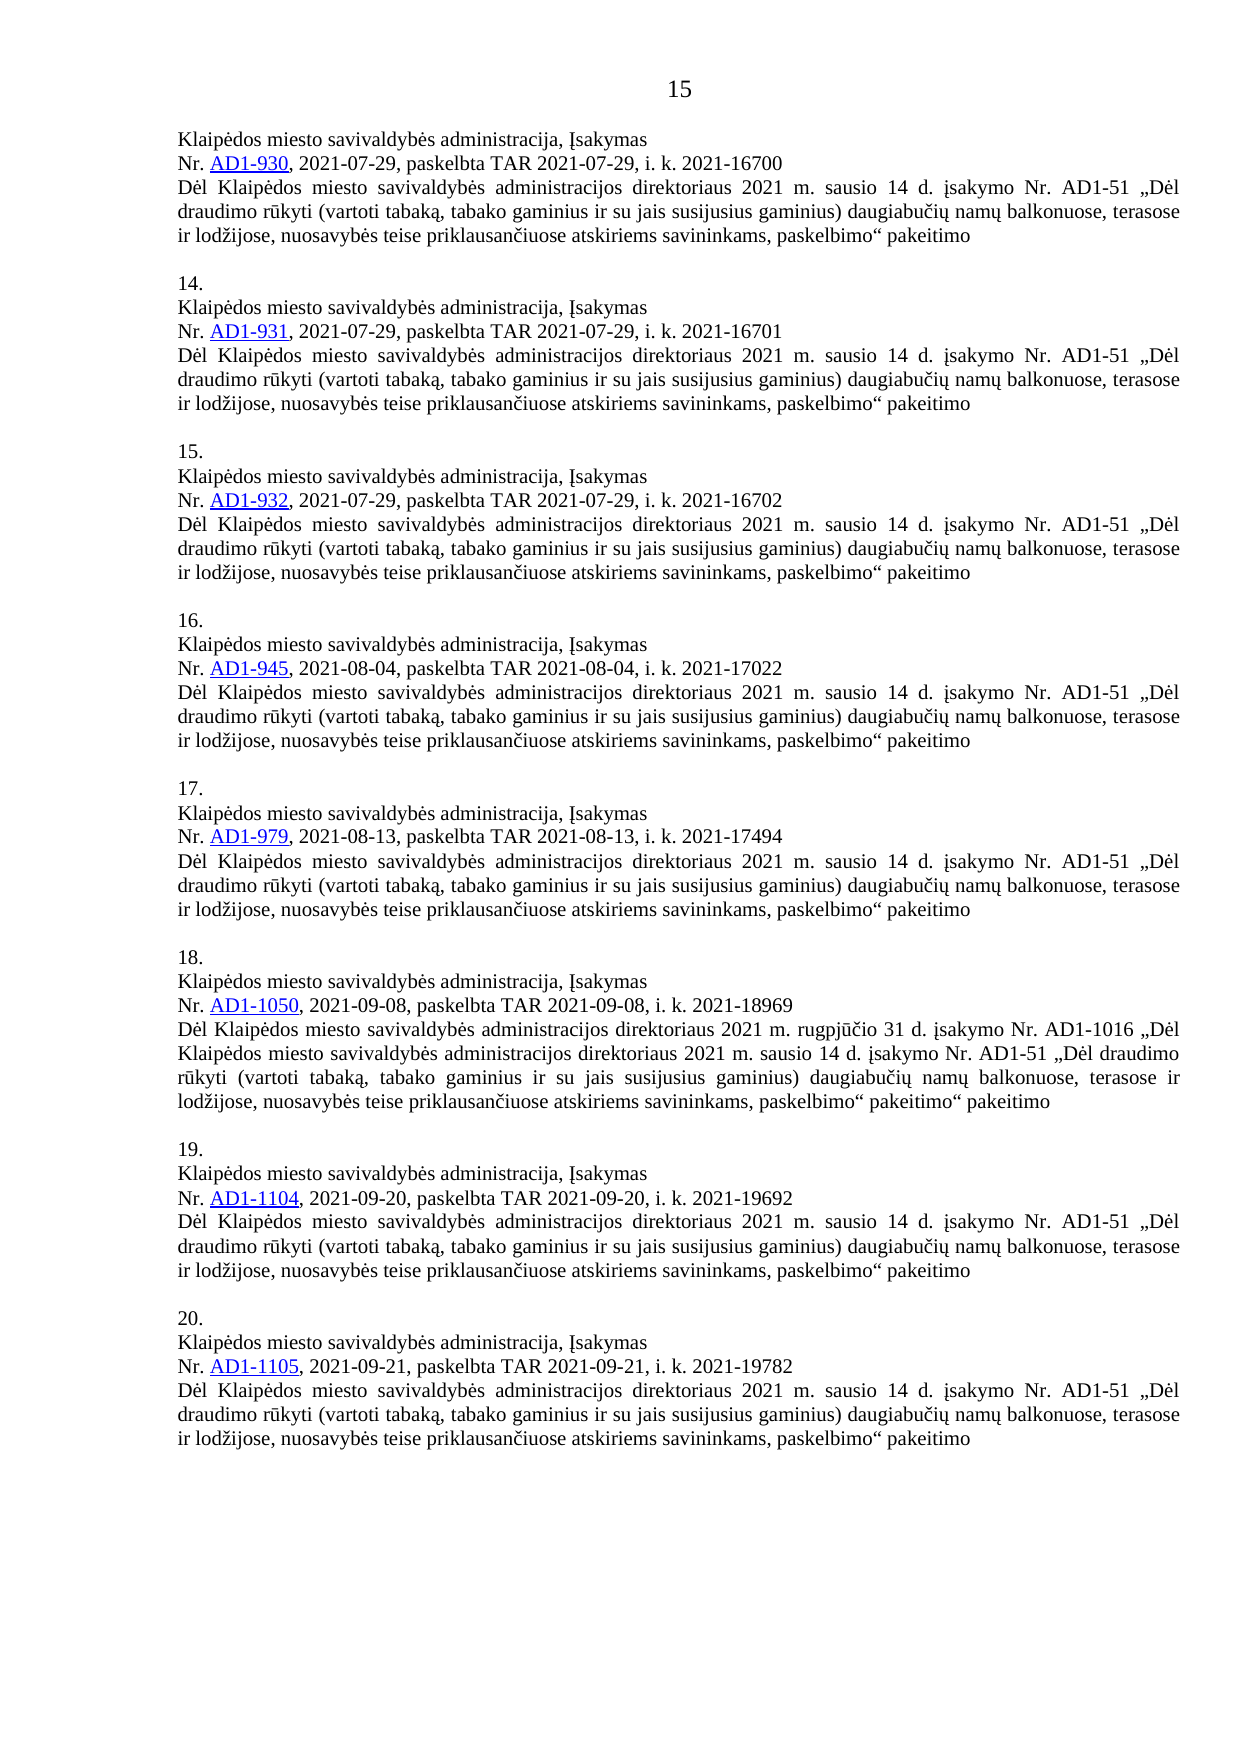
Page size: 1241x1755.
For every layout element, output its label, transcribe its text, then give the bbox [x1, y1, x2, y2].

text Nr. AD1-1105, 2021-09-21, paskelbta TAR 2021-09-21, i. k. 2021-19782 [177, 1354, 1181, 1378]
text Nr. AD1-945, 2021-08-04, paskelbta TAR 2021-08-04, i. k. 2021-17022 [177, 656, 1181, 680]
text Nr. AD1-1050, 2021-09-08, paskelbta TAR 2021-09-08, i. k. 2021-18969 [177, 993, 1181, 1017]
text Klaipėdos miesto savivaldybės administracija, Įsakymas [177, 463, 1181, 488]
text Nr. AD1-979, 2021-08-13, paskelbta TAR 2021-08-13, i. k. 2021-17494 [177, 824, 1181, 848]
text 19. [177, 1137, 1181, 1161]
text Klaipėdos miesto savivaldybės administracija, Įsakymas [177, 295, 1181, 319]
text 18. [177, 945, 1181, 969]
text 20. [177, 1306, 1181, 1330]
text Dėl Klaipėdos miesto savivaldybės administracijos direktoriaus 2021 m. rugpjūčio 31 d. įsakymo Nr. AD1-1016 „Dėl Klaipėdos miesto savivaldybės administracijos direktoriaus 2021 m. sausio 14 d. įsakymo Nr. AD1-51 „Dėl draudimo rūkyti (vartoti tabaką, tabako gaminius ir su jais susijusius gaminius) daugiabučių namų balkonuose, terasose ir lodžijose, nuosavybės teise priklausančiuose atskiriems savininkams, paskelbimo“ pakeitimo“ pakeitimo [177, 1017, 1181, 1113]
text 14. [177, 271, 1181, 295]
text Nr. AD1-1104, 2021-09-20, paskelbta TAR 2021-09-20, i. k. 2021-19692 [177, 1185, 1181, 1209]
text Klaipėdos miesto savivaldybės administracija, Įsakymas [177, 632, 1181, 656]
text Dėl Klaipėdos miesto savivaldybės administracijos direktoriaus 2021 m. sausio 14 d. įsakymo Nr. AD1-51 „Dėl draudimo rūkyti (vartoti tabaką, tabako gaminius ir su jais susijusius gaminius) daugiabučių namų balkonuose, terasose ir lodžijose, nuosavybės teise priklausančiuose atskiriems savininkams, paskelbimo“ pakeitimo [177, 343, 1181, 415]
text 15. [177, 439, 1181, 463]
text Klaipėdos miesto savivaldybės administracija, Įsakymas [177, 1161, 1181, 1185]
text Klaipėdos miesto savivaldybės administracija, Įsakymas [177, 800, 1181, 824]
text 17. [177, 776, 1181, 800]
text Nr. AD1-931, 2021-07-29, paskelbta TAR 2021-07-29, i. k. 2021-16701 [177, 319, 1181, 343]
text 16. [177, 608, 1181, 632]
text Klaipėdos miesto savivaldybės administracija, Įsakymas [177, 1330, 1181, 1354]
text Dėl Klaipėdos miesto savivaldybės administracijos direktoriaus 2021 m. sausio 14 d. įsakymo Nr. AD1-51 „Dėl draudimo rūkyti (vartoti tabaką, tabako gaminius ir su jais susijusius gaminius) daugiabučių namų balkonuose, terasose ir lodžijose, nuosavybės teise priklausančiuose atskiriems savininkams, paskelbimo“ pakeitimo [177, 680, 1181, 752]
text Dėl Klaipėdos miesto savivaldybės administracijos direktoriaus 2021 m. sausio 14 d. įsakymo Nr. AD1-51 „Dėl draudimo rūkyti (vartoti tabaką, tabako gaminius ir su jais susijusius gaminius) daugiabučių namų balkonuose, terasose ir lodžijose, nuosavybės teise priklausančiuose atskiriems savininkams, paskelbimo“ pakeitimo [177, 1209, 1181, 1282]
text Dėl Klaipėdos miesto savivaldybės administracijos direktoriaus 2021 m. sausio 14 d. įsakymo Nr. AD1-51 „Dėl draudimo rūkyti (vartoti tabaką, tabako gaminius ir su jais susijusius gaminius) daugiabučių namų balkonuose, terasose ir lodžijose, nuosavybės teise priklausančiuose atskiriems savininkams, paskelbimo“ pakeitimo [177, 512, 1181, 584]
text Nr. AD1-932, 2021-07-29, paskelbta TAR 2021-07-29, i. k. 2021-16702 [177, 488, 1181, 512]
text Dėl Klaipėdos miesto savivaldybės administracijos direktoriaus 2021 m. sausio 14 d. įsakymo Nr. AD1-51 „Dėl draudimo rūkyti (vartoti tabaką, tabako gaminius ir su jais susijusius gaminius) daugiabučių namų balkonuose, terasose ir lodžijose, nuosavybės teise priklausančiuose atskiriems savininkams, paskelbimo“ pakeitimo [177, 175, 1181, 247]
text Dėl Klaipėdos miesto savivaldybės administracijos direktoriaus 2021 m. sausio 14 d. įsakymo Nr. AD1-51 „Dėl draudimo rūkyti (vartoti tabaką, tabako gaminius ir su jais susijusius gaminius) daugiabučių namų balkonuose, terasose ir lodžijose, nuosavybės teise priklausančiuose atskiriems savininkams, paskelbimo“ pakeitimo [177, 848, 1181, 921]
text Nr. AD1-930, 2021-07-29, paskelbta TAR 2021-07-29, i. k. 2021-16700 [177, 151, 1181, 175]
text Klaipėdos miesto savivaldybės administracija, Įsakymas [177, 969, 1181, 993]
text Dėl Klaipėdos miesto savivaldybės administracijos direktoriaus 2021 m. sausio 14 d. įsakymo Nr. AD1-51 „Dėl draudimo rūkyti (vartoti tabaką, tabako gaminius ir su jais susijusius gaminius) daugiabučių namų balkonuose, terasose ir lodžijose, nuosavybės teise priklausančiuose atskiriems savininkams, paskelbimo“ pakeitimo [177, 1378, 1181, 1450]
text Klaipėdos miesto savivaldybės administracija, Įsakymas [177, 127, 1181, 151]
